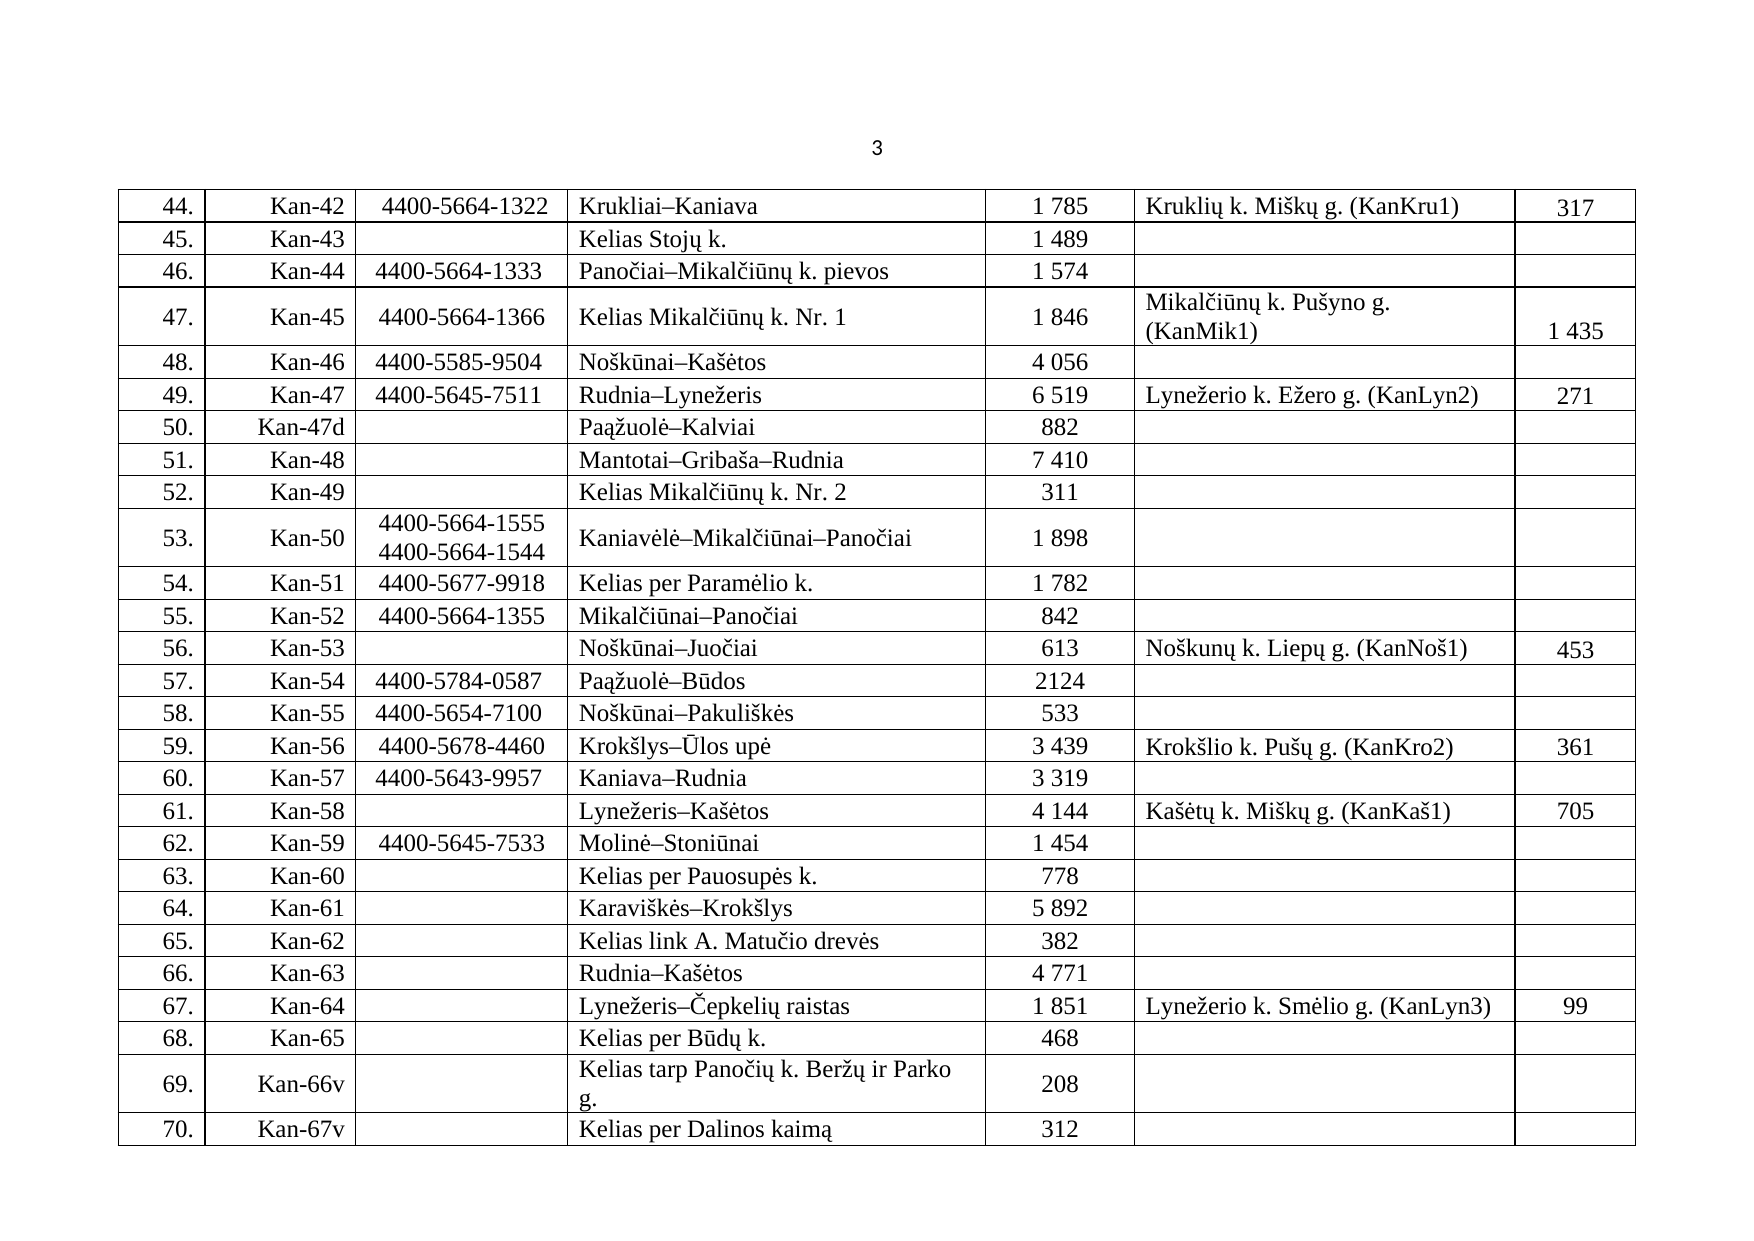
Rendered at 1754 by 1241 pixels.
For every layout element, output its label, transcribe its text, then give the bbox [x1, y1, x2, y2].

table_cell [1135, 957, 1514, 988]
table_cell 1 782 [986, 567, 1134, 598]
table_cell 4400-5645-7511 [356, 379, 567, 410]
table_cell Noškūnai–Juočiai [568, 632, 985, 663]
table_cell Kan-60 [206, 860, 355, 891]
table_cell Panočiai–Mikalčiūnų k. pievos [568, 255, 985, 286]
table_cell 50. [119, 411, 204, 442]
table_cell [1516, 665, 1635, 696]
table_cell Mantotai–Gribaša–Rudnia [568, 444, 985, 475]
table_cell 4400-5664-1322 [356, 190, 567, 221]
table_cell Noškūnai–Kašėtos [568, 346, 985, 377]
table_cell 1 435 [1516, 288, 1635, 345]
table_cell [356, 476, 567, 507]
table_cell 4400-5654-7100 [356, 697, 567, 728]
table_cell Kan-55 [206, 697, 355, 728]
table_cell Krokšlio k. Pušų g. (KanKro2) [1135, 730, 1514, 761]
table_cell [1516, 255, 1635, 286]
table_cell [1516, 346, 1635, 377]
table_cell 842 [986, 600, 1134, 631]
table_cell [356, 795, 567, 826]
table_cell 99 [1516, 990, 1635, 1021]
table_cell 45. [119, 223, 204, 254]
table_cell 6 519 [986, 379, 1134, 410]
table_cell Kan-50 [206, 509, 355, 566]
table_cell 60. [119, 762, 204, 793]
table_cell Karaviškės–Krokšlys [568, 892, 985, 923]
table_cell 56. [119, 632, 204, 663]
table_cell 208 [986, 1055, 1134, 1112]
table_cell 59. [119, 730, 204, 761]
table_cell 55. [119, 600, 204, 631]
table_cell Kan-64 [206, 990, 355, 1021]
table_cell [356, 1113, 567, 1144]
table_cell 69. [119, 1055, 204, 1112]
table_cell [356, 925, 567, 956]
table_cell 271 [1516, 379, 1635, 410]
table_cell [1516, 892, 1635, 923]
table_cell Kan-53 [206, 632, 355, 663]
table_cell Krokšlys–Ūlos upė [568, 730, 985, 761]
table_cell Noškūnai–Pakuliškės [568, 697, 985, 728]
table_cell Kan-47d [206, 411, 355, 442]
table_cell [1516, 827, 1635, 858]
table_cell Noškunų k. Liepų g. (KanNoš1) [1135, 632, 1514, 663]
table_cell [1516, 600, 1635, 631]
table_cell Kelias link A. Matučio drevės [568, 925, 985, 956]
table_cell 613 [986, 632, 1134, 663]
table_cell 453 [1516, 632, 1635, 663]
table_cell 4400-5678-4460 [356, 730, 567, 761]
table_cell Kan-51 [206, 567, 355, 598]
table_cell [1516, 957, 1635, 988]
table_cell 4400-5664-1333 [356, 255, 567, 286]
table_cell [356, 1022, 567, 1053]
table_cell [1135, 827, 1514, 858]
table_cell Kruklių k. Miškų g. (KanKru1) [1135, 190, 1514, 221]
table_cell Kan-45 [206, 288, 355, 345]
table_cell Kan-65 [206, 1022, 355, 1053]
table_cell [1135, 925, 1514, 956]
table_cell 44. [119, 190, 204, 221]
table_cell Kan-57 [206, 762, 355, 793]
table_cell [1516, 1113, 1635, 1144]
table_cell 4400-5677-9918 [356, 567, 567, 598]
table_cell Kan-67v [206, 1113, 355, 1144]
table_cell Kelias per Būdų k. [568, 1022, 985, 1053]
table_cell 65. [119, 925, 204, 956]
table_cell Kan-61 [206, 892, 355, 923]
table_cell [1135, 762, 1514, 793]
table_cell Krukliai–Kaniava [568, 190, 985, 221]
table_cell 49. [119, 379, 204, 410]
table_cell 312 [986, 1113, 1134, 1144]
table_cell [356, 223, 567, 254]
table_cell 882 [986, 411, 1134, 442]
table_cell [1135, 255, 1514, 286]
table_cell [1516, 762, 1635, 793]
table_cell Kan-58 [206, 795, 355, 826]
table_cell 4400-5784-0587 [356, 665, 567, 696]
table_cell Kelias Mikalčiūnų k. Nr. 2 [568, 476, 985, 507]
table_cell [1516, 223, 1635, 254]
table_cell 1 454 [986, 827, 1134, 858]
table_cell 533 [986, 697, 1134, 728]
table_cell [1516, 860, 1635, 891]
table_cell Lynežeris–Kašėtos [568, 795, 985, 826]
table_cell 1 898 [986, 509, 1134, 566]
table_cell [1135, 1022, 1514, 1053]
table_cell Kelias per Pauosupės k. [568, 860, 985, 891]
table_cell 1 785 [986, 190, 1134, 221]
table_cell 4400-5645-7533 [356, 827, 567, 858]
table_cell [356, 957, 567, 988]
table_cell 67. [119, 990, 204, 1021]
table_cell 468 [986, 1022, 1134, 1053]
table_cell 4400-5664-1555 4400-5664-1544 [356, 509, 567, 566]
table_cell Kan-54 [206, 665, 355, 696]
table_cell [1135, 567, 1514, 598]
table_cell 4 056 [986, 346, 1134, 377]
table_cell [1135, 476, 1514, 507]
table_cell [356, 892, 567, 923]
table_cell 64. [119, 892, 204, 923]
table_cell 68. [119, 1022, 204, 1053]
table_cell Kelias Stojų k. [568, 223, 985, 254]
table_cell Kan-42 [206, 190, 355, 221]
table_cell Kan-52 [206, 600, 355, 631]
table_cell Kan-43 [206, 223, 355, 254]
table_cell Lynežeris–Čepkelių raistas [568, 990, 985, 1021]
table_cell Lynežerio k. Smėlio g. (KanLyn3) [1135, 990, 1514, 1021]
table_cell 70. [119, 1113, 204, 1144]
table_cell [356, 411, 567, 442]
table_cell Kan-44 [206, 255, 355, 286]
table_cell [1135, 509, 1514, 566]
table_cell 7 410 [986, 444, 1134, 475]
table_cell [1516, 697, 1635, 728]
table_cell [356, 1055, 567, 1112]
table_cell 361 [1516, 730, 1635, 761]
table_cell 46. [119, 255, 204, 286]
table_cell Kan-66v [206, 1055, 355, 1112]
table_cell Kan-47 [206, 379, 355, 410]
table_cell 61. [119, 795, 204, 826]
table_cell Kelias per Paramėlio k. [568, 567, 985, 598]
table_cell 58. [119, 697, 204, 728]
table_cell 4 144 [986, 795, 1134, 826]
table_cell 4 771 [986, 957, 1134, 988]
table_cell Kan-59 [206, 827, 355, 858]
table_cell 57. [119, 665, 204, 696]
table_cell [1135, 346, 1514, 377]
table_cell Kelias tarp Panočių k. Beržų ir Parko g. [568, 1055, 985, 1112]
table_cell Kan-49 [206, 476, 355, 507]
table_cell [1135, 697, 1514, 728]
table_cell Kan-56 [206, 730, 355, 761]
table_cell 51. [119, 444, 204, 475]
table_cell [1516, 476, 1635, 507]
table_cell [356, 444, 567, 475]
table_cell 53. [119, 509, 204, 566]
table_cell 3 319 [986, 762, 1134, 793]
table_cell 1 851 [986, 990, 1134, 1021]
table_cell Kan-62 [206, 925, 355, 956]
table_cell 66. [119, 957, 204, 988]
table_cell Kaniava–Rudnia [568, 762, 985, 793]
table_cell 4400-5585-9504 [356, 346, 567, 377]
table_cell 1 489 [986, 223, 1134, 254]
table_cell 5 892 [986, 892, 1134, 923]
table_cell 778 [986, 860, 1134, 891]
table_cell [1135, 892, 1514, 923]
table_cell 3 439 [986, 730, 1134, 761]
table_cell 1 574 [986, 255, 1134, 286]
table_cell 48. [119, 346, 204, 377]
table_cell 1 846 [986, 288, 1134, 345]
table_cell [1135, 600, 1514, 631]
table_cell [1135, 444, 1514, 475]
table_cell Kašėtų k. Miškų g. (KanKaš1) [1135, 795, 1514, 826]
table_cell [1135, 223, 1514, 254]
table_cell [1135, 860, 1514, 891]
table_cell Kan-46 [206, 346, 355, 377]
table_cell [356, 860, 567, 891]
table_cell Kan-63 [206, 957, 355, 988]
table_cell 52. [119, 476, 204, 507]
table_cell [1135, 665, 1514, 696]
table_cell Mikalčiūnai–Panočiai [568, 600, 985, 631]
table_cell Lynežerio k. Ežero g. (KanLyn2) [1135, 379, 1514, 410]
table_cell 62. [119, 827, 204, 858]
table_cell Mikalčiūnų k. Pušyno g. (KanMik1) [1135, 288, 1514, 345]
table_cell [1516, 925, 1635, 956]
table_cell [1516, 1055, 1635, 1112]
table_cell 2124 [986, 665, 1134, 696]
table_cell [1516, 509, 1635, 566]
table_cell 705 [1516, 795, 1635, 826]
table_cell Paąžuolė–Būdos [568, 665, 985, 696]
table_cell Kelias Mikalčiūnų k. Nr. 1 [568, 288, 985, 345]
table_cell [356, 990, 567, 1021]
table_cell Kan-48 [206, 444, 355, 475]
table_cell Kelias per Dalinos kaimą [568, 1113, 985, 1144]
table_cell [1516, 567, 1635, 598]
table_cell 4400-5664-1355 [356, 600, 567, 631]
table_cell 54. [119, 567, 204, 598]
table_cell 47. [119, 288, 204, 345]
table_cell [1516, 411, 1635, 442]
table_cell 317 [1516, 190, 1635, 221]
table_cell Rudnia–Kašėtos [568, 957, 985, 988]
table_cell [1135, 1055, 1514, 1112]
table_cell Molinė–Stoniūnai [568, 827, 985, 858]
table_cell 63. [119, 860, 204, 891]
table_cell Rudnia–Lynežeris [568, 379, 985, 410]
table_cell Paąžuolė–Kalviai [568, 411, 985, 442]
table_cell [1516, 1022, 1635, 1053]
table_cell [1135, 411, 1514, 442]
table_cell [1516, 444, 1635, 475]
table_cell Kaniavėlė–Mikalčiūnai–Panočiai [568, 509, 985, 566]
table_cell [1135, 1113, 1514, 1144]
table_cell 311 [986, 476, 1134, 507]
table_cell 4400-5643-9957 [356, 762, 567, 793]
table_cell 4400-5664-1366 [356, 288, 567, 345]
table_cell 382 [986, 925, 1134, 956]
table_cell [356, 632, 567, 663]
